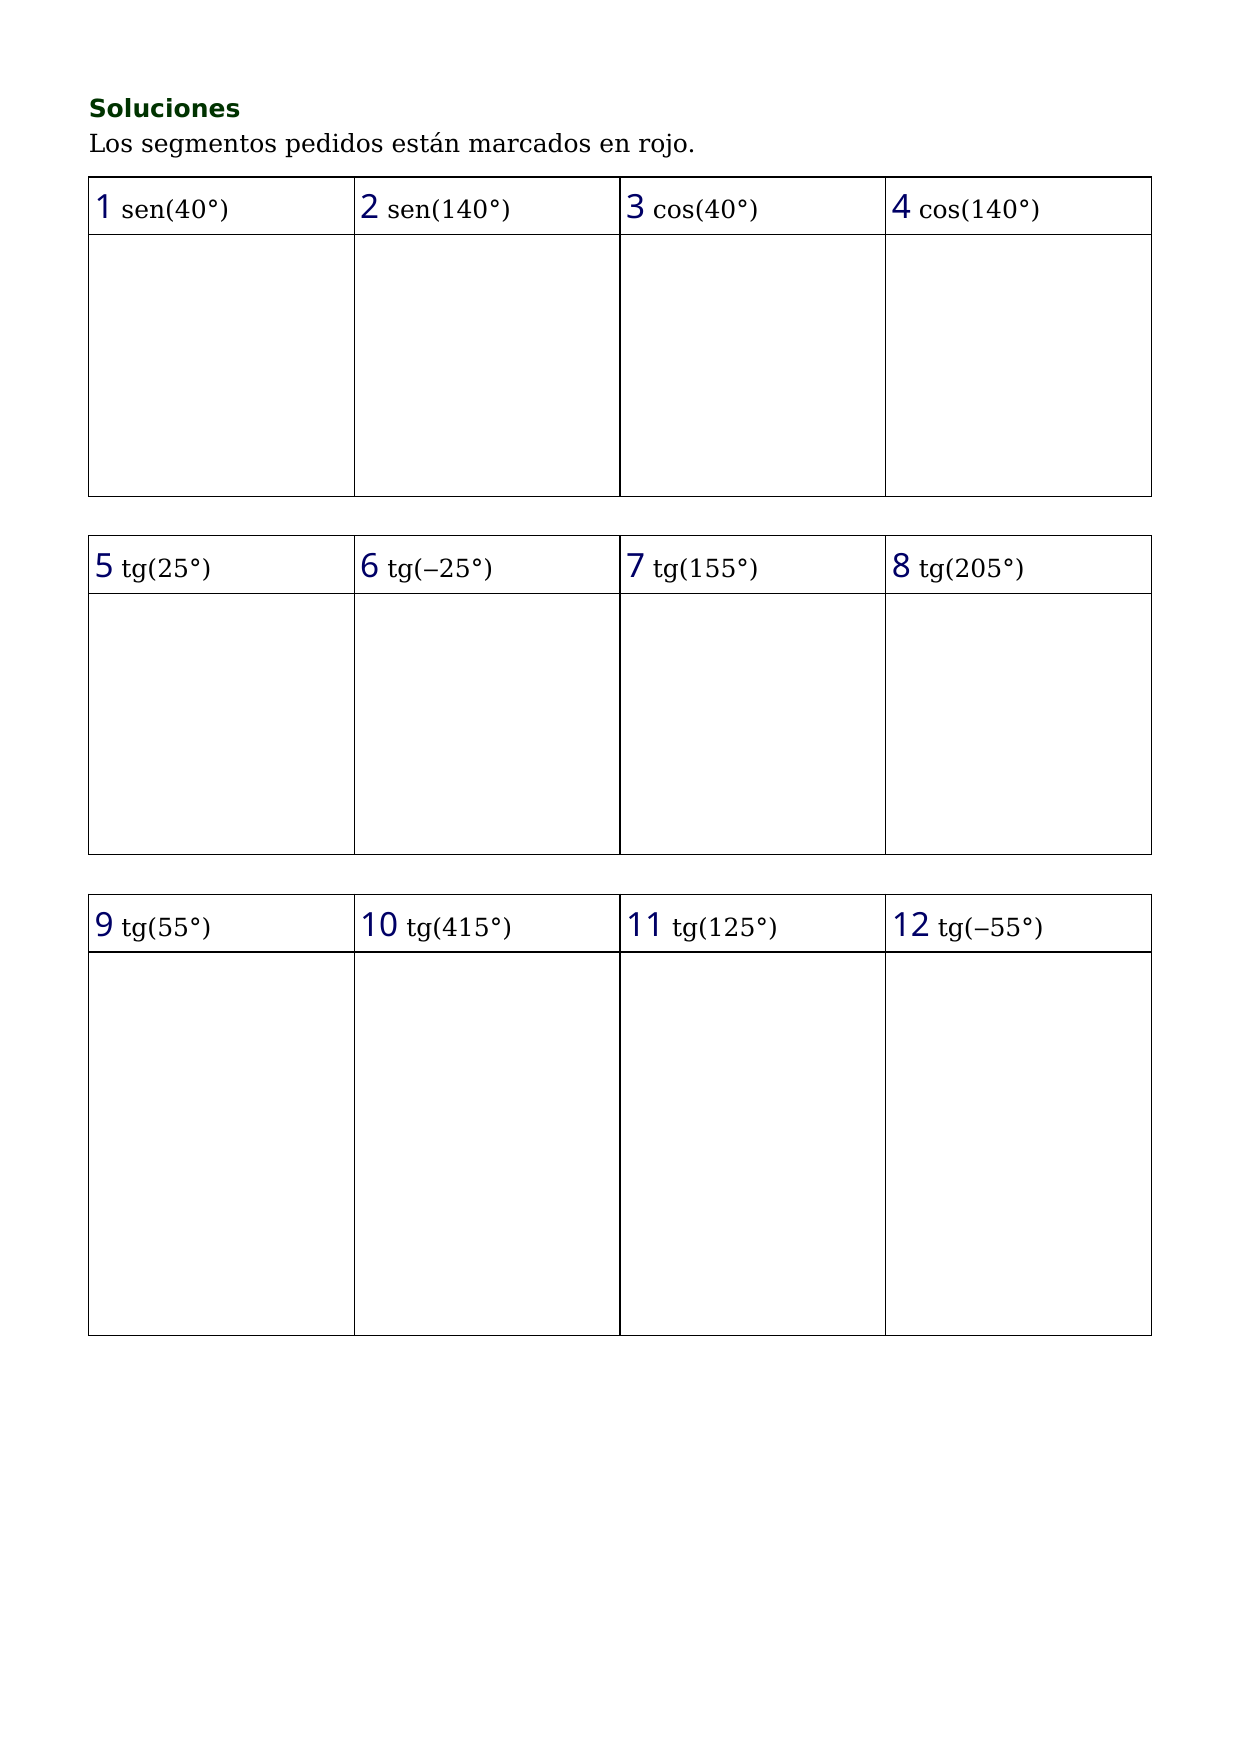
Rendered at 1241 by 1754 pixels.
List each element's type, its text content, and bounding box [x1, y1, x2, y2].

table_cell [355, 953, 619, 1335]
table_cell [621, 594, 885, 854]
table_cell [886, 953, 1151, 1335]
table_cell [621, 953, 885, 1335]
table_header 12 tg(‒55°) [886, 895, 1151, 951]
table_header 5 tg(25°) [89, 536, 354, 593]
table_header 2 sen(140°) [355, 178, 619, 234]
text Soluciones [88, 94, 1152, 124]
table_header 8 tg(205°) [886, 536, 1151, 593]
table_header 10 tg(415°) [355, 895, 619, 951]
table_header 11 tg(125°) [621, 895, 885, 951]
text Los segmentos pedidos están marcados en rojo. [88, 129, 1152, 159]
table_header 6 tg(‒25°) [355, 536, 619, 593]
table_cell [89, 594, 354, 854]
table_cell [355, 594, 619, 854]
table_header 1 sen(40°) [89, 178, 354, 234]
table_cell [621, 235, 885, 496]
table_cell [886, 235, 1151, 496]
table_cell [355, 235, 619, 496]
table_header 4 cos(140°) [886, 178, 1151, 234]
table_cell [89, 235, 354, 496]
table_header 3 cos(40°) [621, 178, 885, 234]
table_cell [89, 953, 354, 1335]
table_header 9 tg(55°) [89, 895, 354, 951]
table_header 7 tg(155°) [621, 536, 885, 593]
table_cell [886, 594, 1151, 854]
